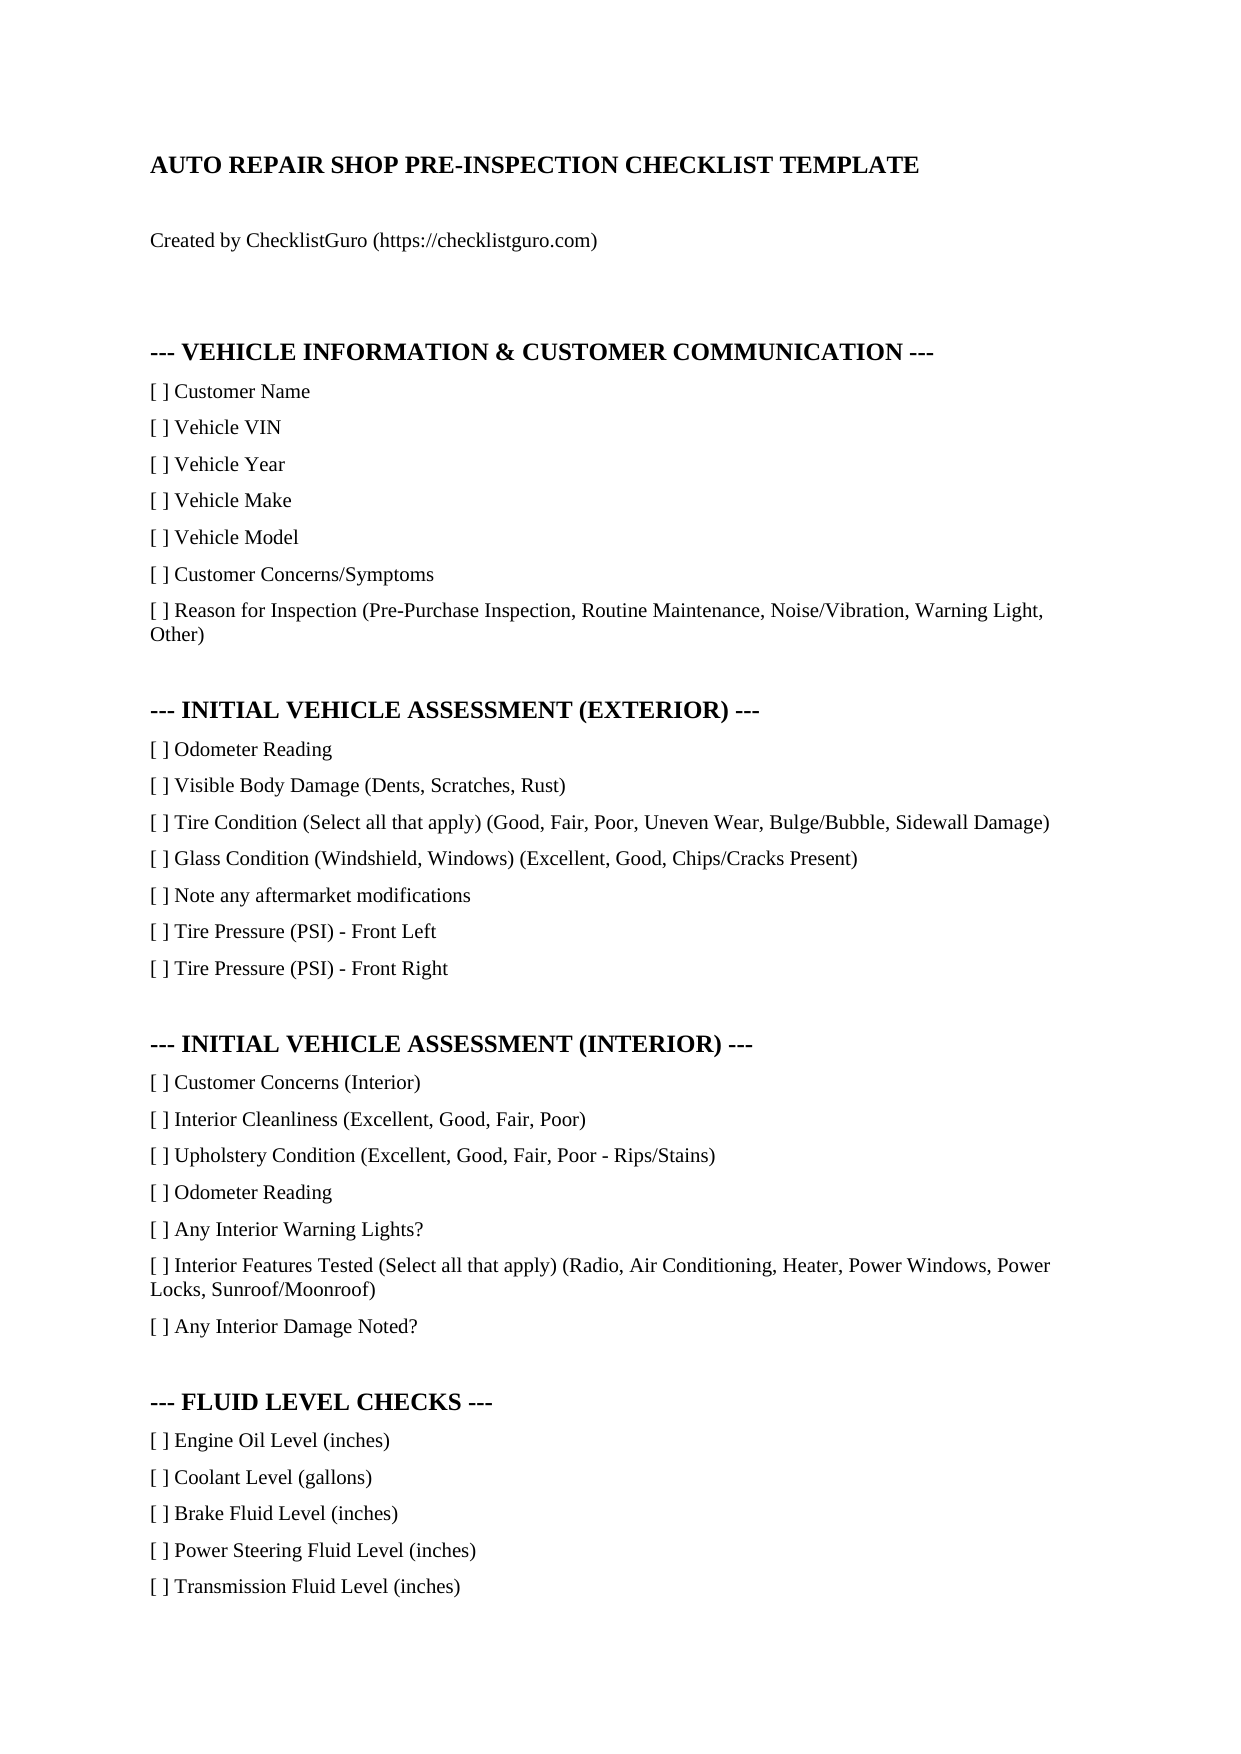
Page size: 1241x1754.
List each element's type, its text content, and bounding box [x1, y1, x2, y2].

text [ ] Vehicle Make [150, 488, 1090, 512]
text [ ] Brake Fluid Level (inches) [150, 1501, 1090, 1525]
text [ ] Note any aftermarket modifications [150, 883, 1090, 907]
text [ ] Vehicle Model [150, 525, 1090, 549]
text [ ] Vehicle Year [150, 452, 1090, 476]
text [ ] Interior Features Tested (Select all that apply) (Radio, Air Conditioning, Heater, Power Windows, Power Locks, Sunroof/Moonroof) [150, 1253, 1090, 1301]
text [ ] Transmission Fluid Level (inches) [150, 1574, 1090, 1598]
text [ ] Tire Pressure (PSI) - Front Right [150, 956, 1090, 980]
text AUTO REPAIR SHOP PRE-INSPECTION CHECKLIST TEMPLATE [150, 150, 1090, 179]
text [ ] Any Interior Warning Lights? [150, 1217, 1090, 1241]
text [ ] Glass Condition (Windshield, Windows) (Excellent, Good, Chips/Cracks Present) [150, 846, 1090, 870]
text --- INITIAL VEHICLE ASSESSMENT (INTERIOR) --- [150, 1029, 1090, 1058]
text --- FLUID LEVEL CHECKS --- [150, 1387, 1090, 1416]
text [ ] Engine Oil Level (inches) [150, 1428, 1090, 1452]
text [ ] Any Interior Damage Noted? [150, 1314, 1090, 1338]
text [ ] Tire Condition (Select all that apply) (Good, Fair, Poor, Uneven Wear, Bulge/Bubble, Sidewall Damage) [150, 810, 1090, 834]
text [ ] Vehicle VIN [150, 415, 1090, 439]
text [ ] Upholstery Condition (Excellent, Good, Fair, Poor - Rips/Stains) [150, 1143, 1090, 1167]
text --- INITIAL VEHICLE ASSESSMENT (EXTERIOR) --- [150, 695, 1090, 724]
text --- VEHICLE INFORMATION & CUSTOMER COMMUNICATION --- [150, 337, 1090, 366]
text [ ] Power Steering Fluid Level (inches) [150, 1538, 1090, 1562]
text [ ] Customer Name [150, 379, 1090, 403]
text [ ] Interior Cleanliness (Excellent, Good, Fair, Poor) [150, 1107, 1090, 1131]
text [ ] Tire Pressure (PSI) - Front Left [150, 919, 1090, 943]
text [ ] Customer Concerns (Interior) [150, 1070, 1090, 1094]
text [ ] Visible Body Damage (Dents, Scratches, Rust) [150, 773, 1090, 797]
text [ ] Coolant Level (gallons) [150, 1465, 1090, 1489]
text [ ] Odometer Reading [150, 1180, 1090, 1204]
text [ ] Odometer Reading [150, 737, 1090, 761]
text [ ] Reason for Inspection (Pre-Purchase Inspection, Routine Maintenance, Noise/Vibration, Warning Light, Other) [150, 598, 1090, 646]
text Created by ChecklistGuro (https://checklistguro.com) [150, 228, 1090, 252]
text [ ] Customer Concerns/Symptoms [150, 562, 1090, 586]
